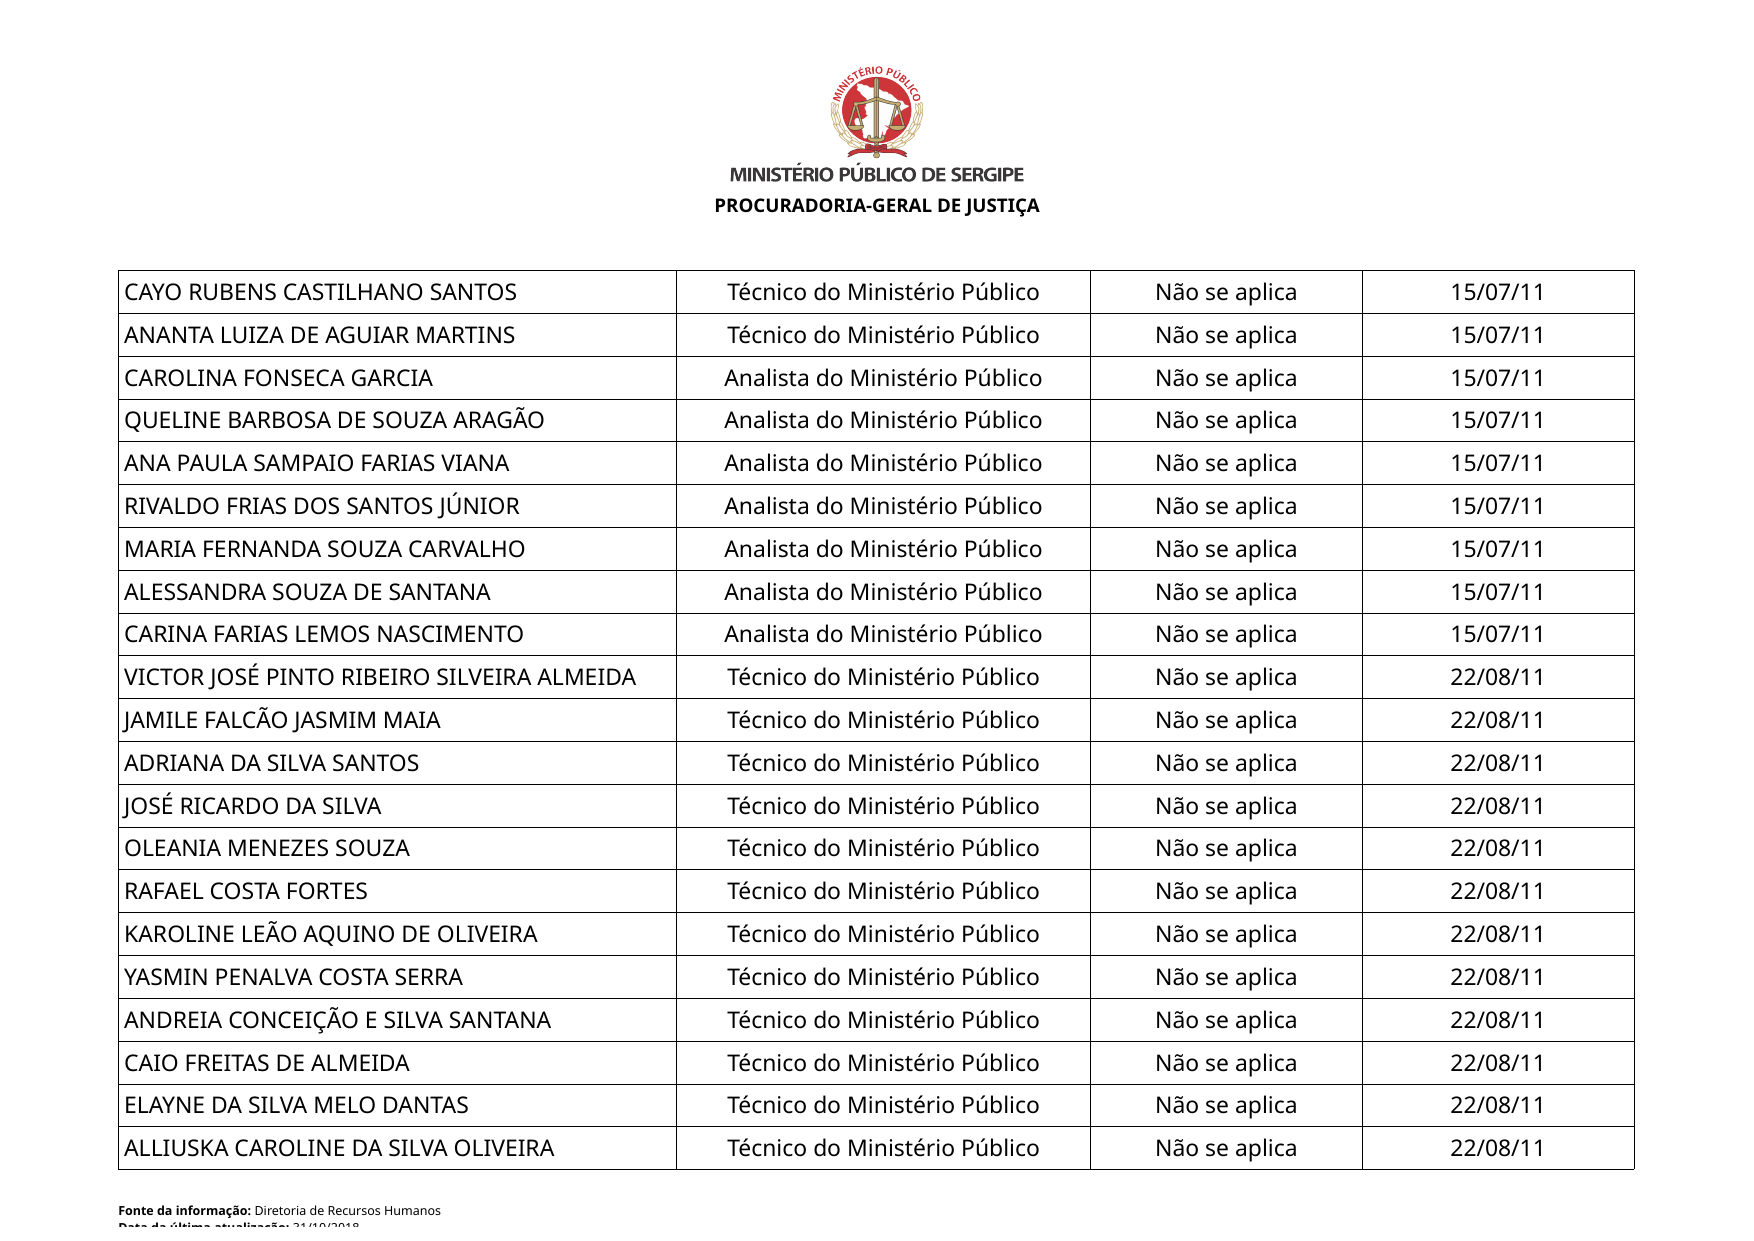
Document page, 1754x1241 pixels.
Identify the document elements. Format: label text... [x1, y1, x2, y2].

table_cell Não se aplica [1091, 699, 1362, 741]
table_cell CARINA FARIAS LEMOS NASCIMENTO [119, 614, 676, 655]
table_cell 22/08/11 [1363, 870, 1634, 912]
table_cell 22/08/11 [1363, 1127, 1634, 1169]
table_cell Não se aplica [1091, 571, 1362, 612]
table_cell Não se aplica [1091, 485, 1362, 527]
table_cell Não se aplica [1091, 828, 1362, 869]
table_cell Técnico do Ministério Público [677, 956, 1090, 998]
table_cell Técnico do Ministério Público [677, 656, 1090, 698]
table_cell Técnico do Ministério Público [677, 870, 1090, 912]
table_cell Técnico do Ministério Público [677, 913, 1090, 955]
table_cell Não se aplica [1091, 870, 1362, 912]
table_cell 15/07/11 [1363, 571, 1634, 612]
table_cell RAFAEL COSTA FORTES [119, 870, 676, 912]
table_cell Não se aplica [1091, 400, 1362, 441]
table_cell Analista do Ministério Público [677, 614, 1090, 655]
table_cell Não se aplica [1091, 999, 1362, 1041]
table_cell Não se aplica [1091, 956, 1362, 998]
table_cell RIVALDO FRIAS DOS SANTOS JÚNIOR [119, 485, 676, 527]
table_cell 15/07/11 [1363, 271, 1634, 313]
table_cell Técnico do Ministério Público [677, 699, 1090, 741]
table_cell 22/08/11 [1363, 785, 1634, 827]
table_cell MARIA FERNANDA SOUZA CARVALHO [119, 528, 676, 570]
table_cell Não se aplica [1091, 1127, 1362, 1169]
table_cell Técnico do Ministério Público [677, 785, 1090, 827]
table_cell 15/07/11 [1363, 528, 1634, 570]
table_cell 15/07/11 [1363, 400, 1634, 441]
table_cell 22/08/11 [1363, 742, 1634, 784]
table_cell OLEANIA MENEZES SOUZA [119, 828, 676, 869]
table_cell Não se aplica [1091, 314, 1362, 356]
table_cell Técnico do Ministério Público [677, 271, 1090, 313]
table_cell Não se aplica [1091, 1042, 1362, 1083]
table_cell 15/07/11 [1363, 314, 1634, 356]
table_cell ANA PAULA SAMPAIO FARIAS VIANA [119, 442, 676, 484]
table_cell Técnico do Ministério Público [677, 1042, 1090, 1083]
table_cell CAYO RUBENS CASTILHANO SANTOS [119, 271, 676, 313]
picture [730, 66, 1024, 185]
table_cell Analista do Ministério Público [677, 357, 1090, 398]
table_cell Não se aplica [1091, 528, 1362, 570]
table_cell QUELINE BARBOSA DE SOUZA ARAGÃO [119, 400, 676, 441]
table_cell Técnico do Ministério Público [677, 314, 1090, 356]
table_cell Não se aplica [1091, 913, 1362, 955]
table_cell Não se aplica [1091, 742, 1362, 784]
table_cell Não se aplica [1091, 785, 1362, 827]
table_cell 15/07/11 [1363, 485, 1634, 527]
table_cell JAMILE FALCÃO JASMIM MAIA [119, 699, 676, 741]
table_cell Não se aplica [1091, 1085, 1362, 1126]
table_cell CAROLINA FONSECA GARCIA [119, 357, 676, 398]
table_cell ADRIANA DA SILVA SANTOS [119, 742, 676, 784]
table_cell CAIO FREITAS DE ALMEIDA [119, 1042, 676, 1083]
table_cell 15/07/11 [1363, 614, 1634, 655]
table_cell JOSÉ RICARDO DA SILVA [119, 785, 676, 827]
table_cell Não se aplica [1091, 271, 1362, 313]
table_cell Não se aplica [1091, 442, 1362, 484]
table_cell Não se aplica [1091, 656, 1362, 698]
table_cell 22/08/11 [1363, 656, 1634, 698]
table_cell 15/07/11 [1363, 357, 1634, 398]
table_cell 22/08/11 [1363, 1085, 1634, 1126]
table_cell 22/08/11 [1363, 699, 1634, 741]
table_cell 22/08/11 [1363, 999, 1634, 1041]
table_cell Analista do Ministério Público [677, 442, 1090, 484]
table_cell Analista do Ministério Público [677, 400, 1090, 441]
table_cell ALESSANDRA SOUZA DE SANTANA [119, 571, 676, 612]
table_cell 15/07/11 [1363, 442, 1634, 484]
table_cell Não se aplica [1091, 357, 1362, 398]
table_cell 22/08/11 [1363, 1042, 1634, 1083]
table_cell KAROLINE LEÃO AQUINO DE OLIVEIRA [119, 913, 676, 955]
table_cell Analista do Ministério Público [677, 571, 1090, 612]
table_cell ELAYNE DA SILVA MELO DANTAS [119, 1085, 676, 1126]
table_cell VICTOR JOSÉ PINTO RIBEIRO SILVEIRA ALMEIDA [119, 656, 676, 698]
table_cell Analista do Ministério Público [677, 485, 1090, 527]
table_cell 22/08/11 [1363, 828, 1634, 869]
table_cell Técnico do Ministério Público [677, 1085, 1090, 1126]
table_cell Técnico do Ministério Público [677, 1127, 1090, 1169]
table_cell ALLIUSKA CAROLINE DA SILVA OLIVEIRA [119, 1127, 676, 1169]
table_cell 22/08/11 [1363, 913, 1634, 955]
table_cell 22/08/11 [1363, 956, 1634, 998]
table_cell ANDREIA CONCEIÇÃO E SILVA SANTANA [119, 999, 676, 1041]
table_cell Técnico do Ministério Público [677, 999, 1090, 1041]
table_cell Técnico do Ministério Público [677, 828, 1090, 869]
table_cell Não se aplica [1091, 614, 1362, 655]
table_cell Técnico do Ministério Público [677, 742, 1090, 784]
table_cell Analista do Ministério Público [677, 528, 1090, 570]
table_cell ANANTA LUIZA DE AGUIAR MARTINS [119, 314, 676, 356]
table_cell YASMIN PENALVA COSTA SERRA [119, 956, 676, 998]
